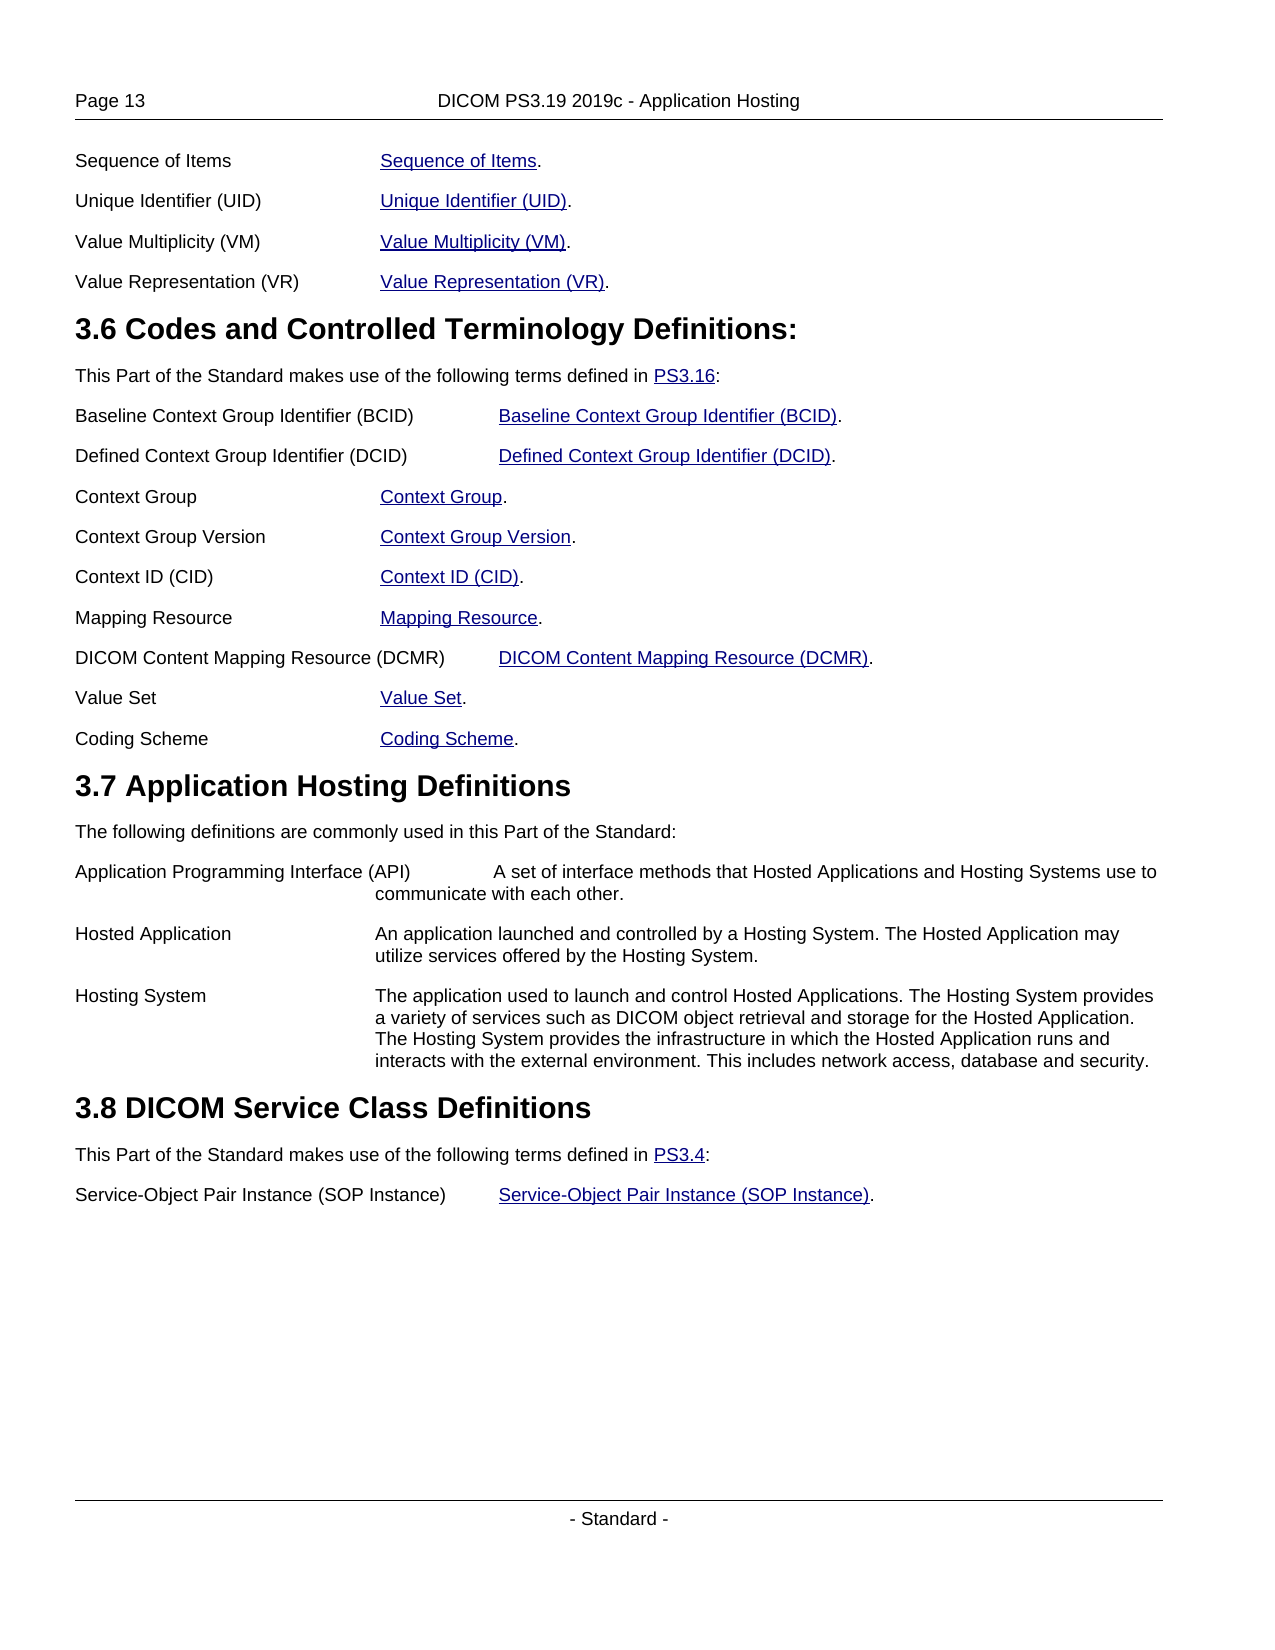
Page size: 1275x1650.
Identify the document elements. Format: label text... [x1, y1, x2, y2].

text 3.8 DICOM Service Class Definitions [75, 1090, 1162, 1125]
text DICOM Content Mapping Resource (DCMR) DICOM Content Mapping Resource (DCMR). [75, 647, 1162, 668]
text Service-Object Pair Instance (SOP Instance) Service-Object Pair Instance (SOP Instance). [75, 1184, 1162, 1205]
text Hosting System The application used to launch and control Hosted Applications. The Hosting System provides a variety of services such as DICOM object retrieval and storage for the Hosted Application. The Hosting System provides the infrastructure in which the Hosted Application runs and interacts with the external environment. This includes network access, database and security. [75, 985, 1162, 1071]
text Defined Context Group Identifier (DCID) Defined Context Group Identifier (DCID). [75, 445, 1162, 467]
text 3.7 Application Hosting Definitions [75, 768, 1162, 802]
text Context Group Version Context Group Version. [75, 526, 1162, 547]
text The following definitions are commonly used in this Part of the Standard: [75, 821, 1162, 843]
text Value Multiplicity (VM) Value Multiplicity (VM). [75, 231, 1162, 252]
text Sequence of Items Sequence of Items. [75, 150, 1162, 172]
text Value Representation (VR) Value Representation (VR). [75, 271, 1162, 292]
text Mapping Resource Mapping Resource. [75, 606, 1162, 628]
text Value Set Value Set. [75, 687, 1162, 709]
text Application Programming Interface (API) A set of interface methods that Hosted Applications and Hosting Systems use to communicate with each other. [75, 861, 1162, 904]
text 3.6 Codes and Controlled Terminology Definitions: [75, 311, 1162, 346]
text Baseline Context Group Identifier (BCID) Baseline Context Group Identifier (BCID). [75, 405, 1162, 426]
text Unique Identifier (UID) Unique Identifier (UID). [75, 190, 1162, 212]
text Hosted Application An application launched and controlled by a Hosting System. The Hosted Application may utilize services offered by the Hosting System. [75, 923, 1162, 966]
text Context Group Context Group. [75, 486, 1162, 507]
text Coding Scheme Coding Scheme. [75, 727, 1162, 749]
text This Part of the Standard makes use of the following terms defined in PS3.16: [75, 364, 1162, 386]
text Context ID (CID) Context ID (CID). [75, 566, 1162, 588]
text This Part of the Standard makes use of the following terms defined in PS3.4: [75, 1143, 1162, 1165]
